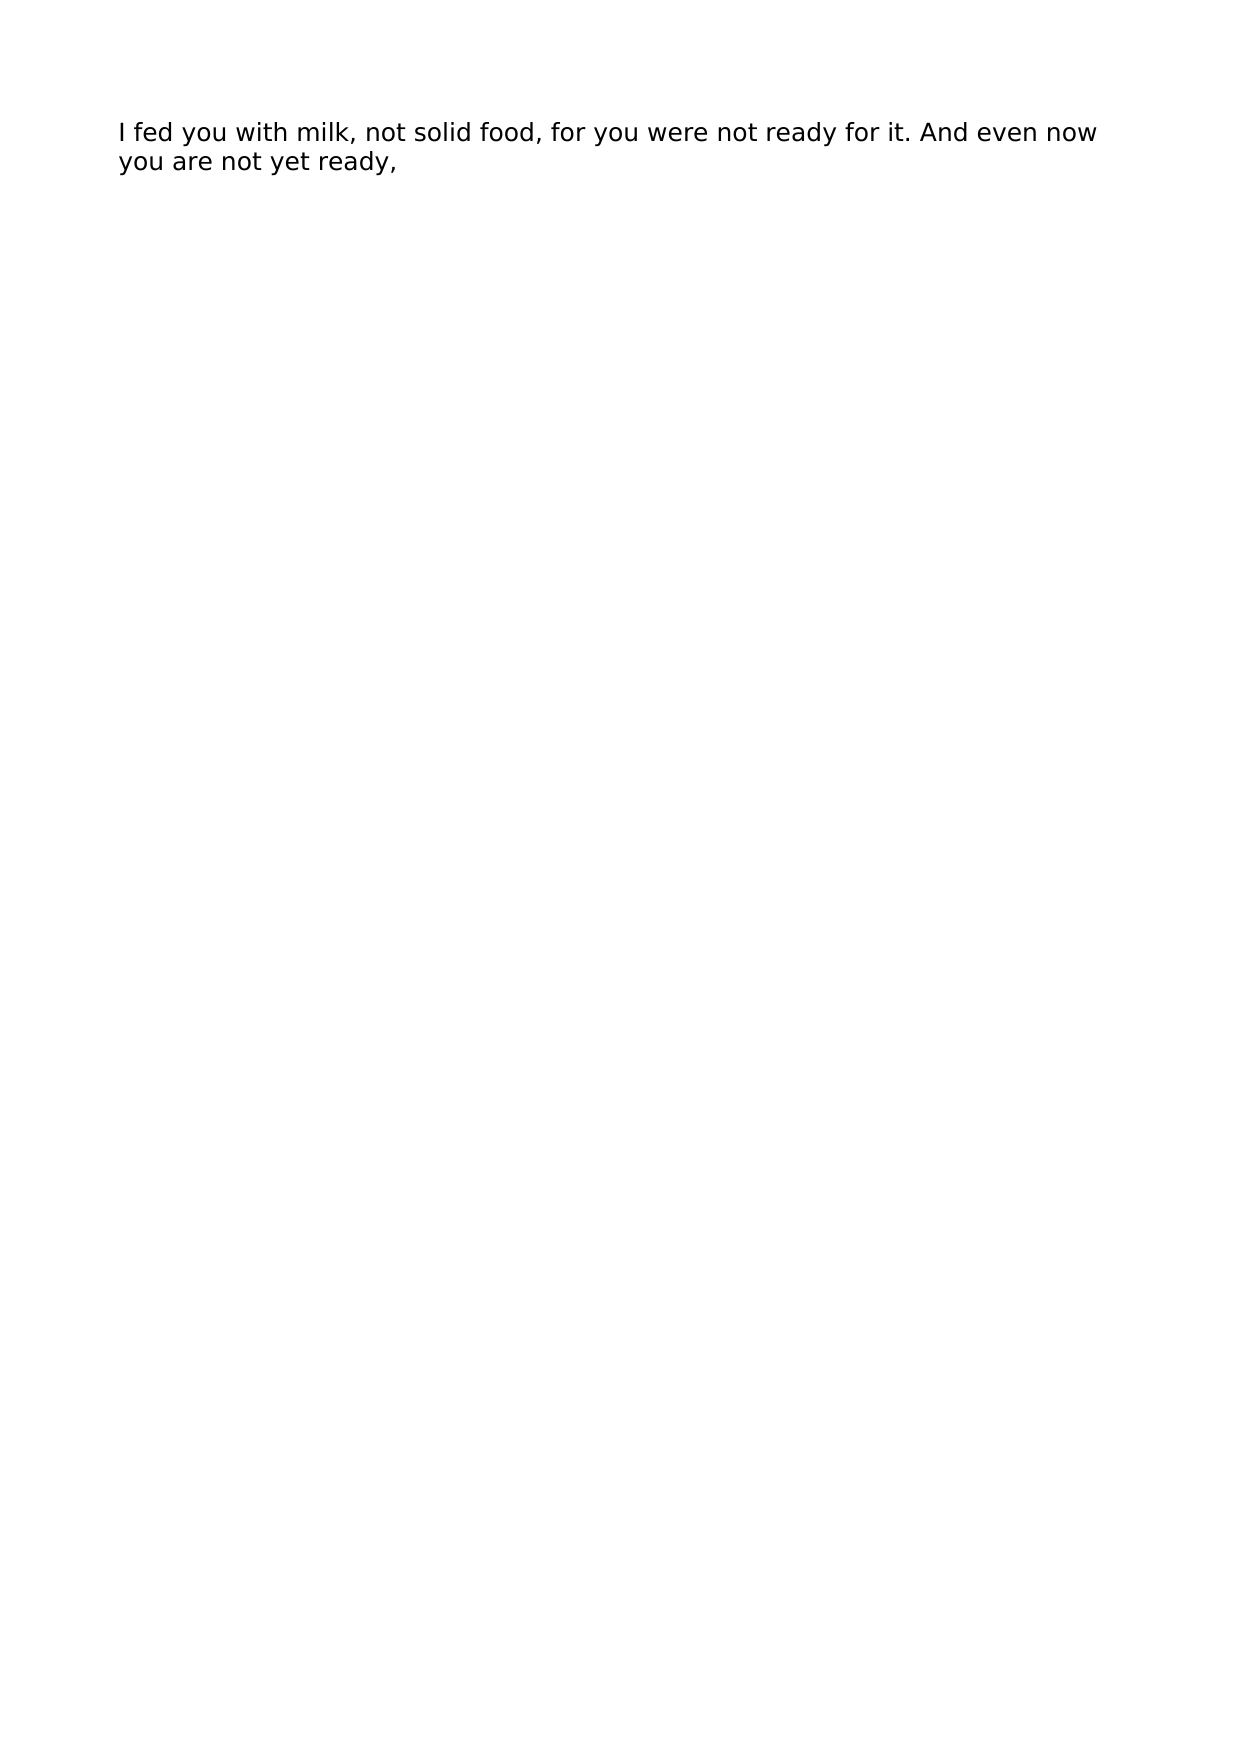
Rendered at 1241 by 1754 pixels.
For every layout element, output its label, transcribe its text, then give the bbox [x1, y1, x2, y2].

text I fed you with milk, not solid food, for you were not ready for it. And even now you are not yet ready, [118, 118, 1122, 176]
